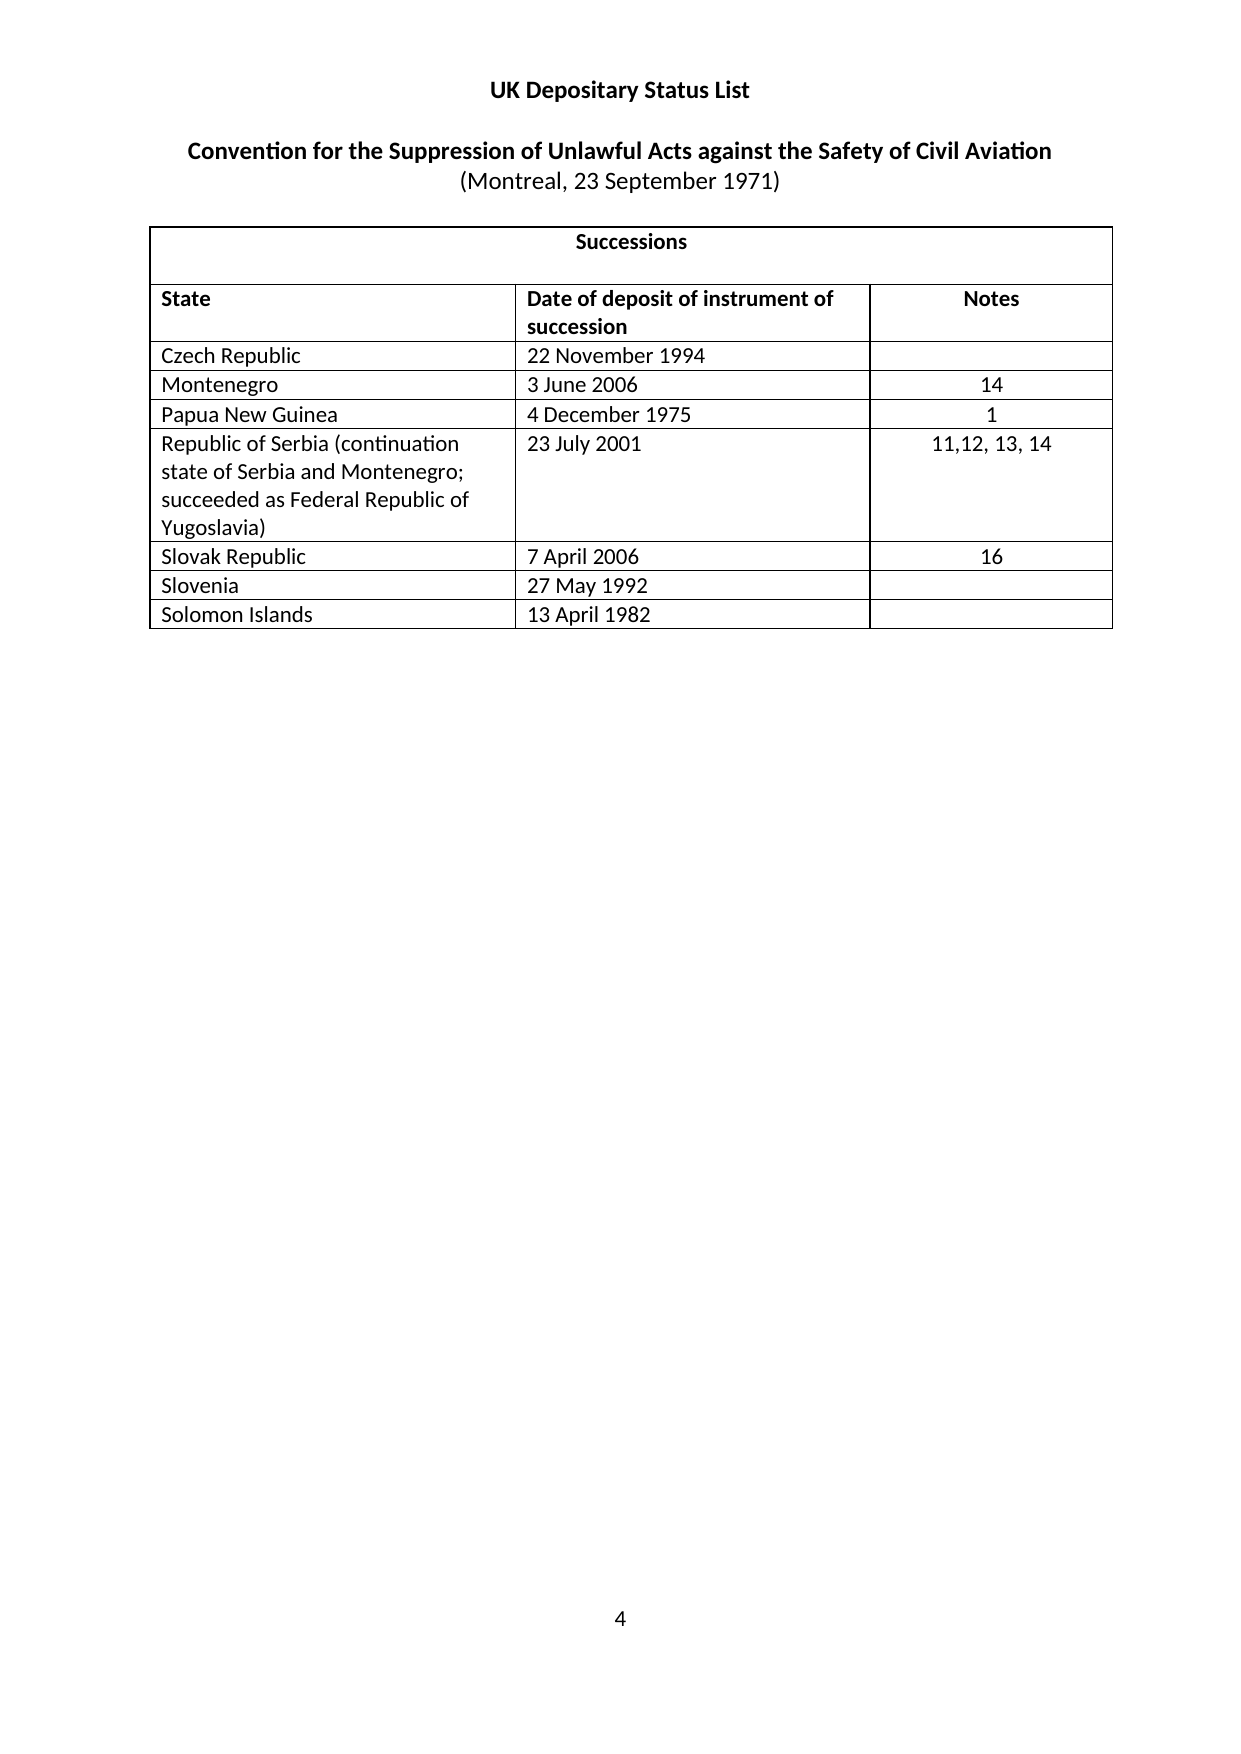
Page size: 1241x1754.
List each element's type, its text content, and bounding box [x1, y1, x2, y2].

table_cell [871, 342, 1112, 369]
table_cell Solomon Islands [151, 600, 515, 628]
table_cell 1 [871, 400, 1112, 428]
table_cell Date of deposit of instrument of succession [516, 285, 869, 341]
table_cell 11,12, 13, 14 [871, 429, 1112, 541]
table_cell Slovenia [151, 571, 515, 599]
table_cell Notes [871, 285, 1112, 341]
table_cell 22 November 1994 [516, 342, 869, 369]
table_cell 27 May 1992 [516, 571, 869, 599]
table_cell Papua New Guinea [151, 400, 515, 428]
table_cell [871, 571, 1112, 599]
table_cell Slovak Republic [151, 542, 515, 570]
table_cell Czech Republic [151, 342, 515, 369]
table_cell Montenegro [151, 371, 515, 399]
table_cell State [151, 285, 515, 341]
table_cell 14 [871, 371, 1112, 399]
table_cell 13 April 1982 [516, 600, 869, 628]
table_cell 3 June 2006 [516, 371, 869, 399]
table_cell 4 December 1975 [516, 400, 869, 428]
table_cell 7 April 2006 [516, 542, 869, 570]
table_cell 16 [871, 542, 1112, 570]
table_cell Republic of Serbia (continuation state of Serbia and Montenegro; succeeded as Federal Republic of Yugoslavia) [151, 429, 515, 541]
table_cell [871, 600, 1112, 628]
table_cell 23 July 2001 [516, 429, 869, 541]
table_header Successions [151, 228, 1112, 283]
